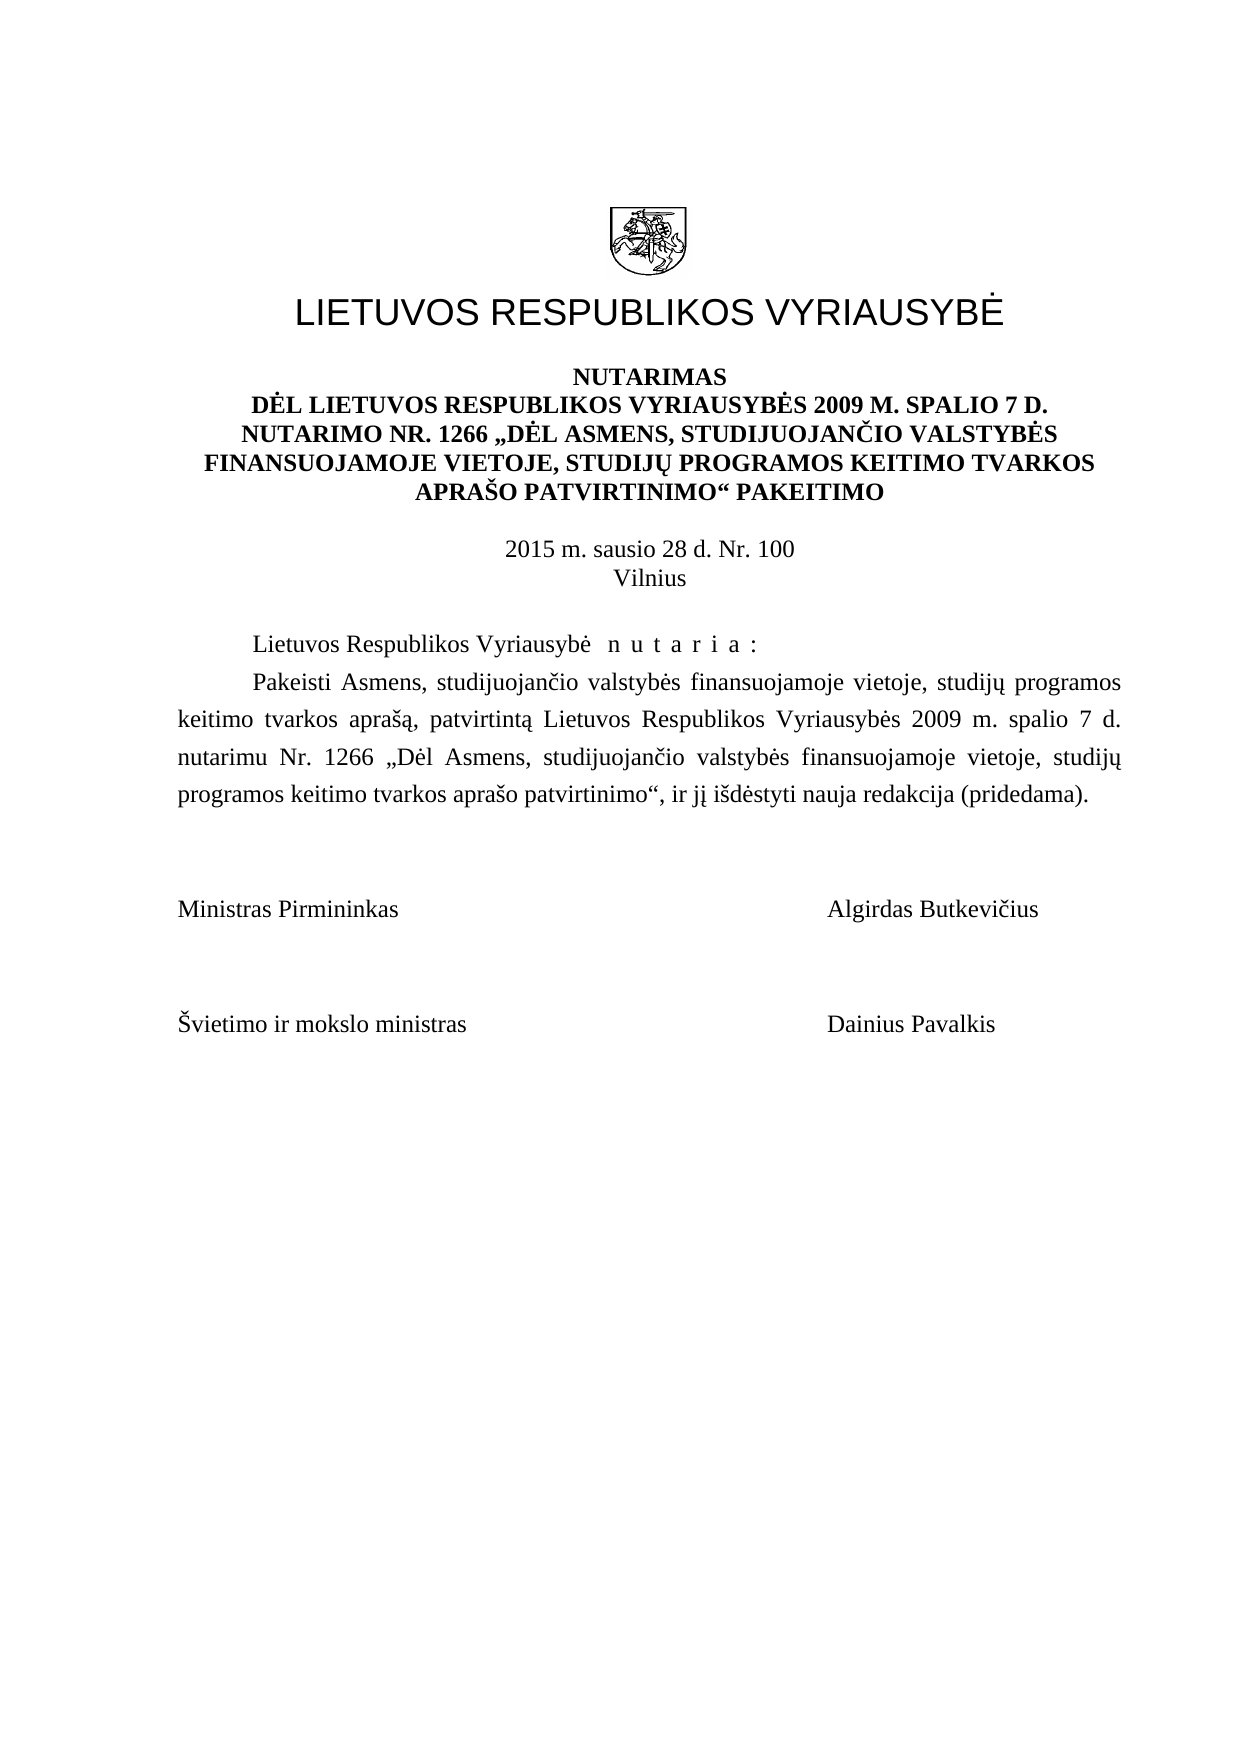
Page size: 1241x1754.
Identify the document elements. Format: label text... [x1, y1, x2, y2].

text nutarimas [177, 362, 1122, 390]
text Dėl Lietuvos Respublikos VYRIAUSYBĖS 2009 M. SPALIO 7 D. NUTARIMO NR. 1266 „DĖL ASMENS, STUDIJUOJANČIO VALSTYBĖS FINANSUOJAMOJE VIETOJE, STUDIJŲ PROGRAMOS KEITIMO TVARKOS APRAŠO PATVIRTINIMO“ PAKEITIMO [177, 390, 1122, 505]
text 2015 m. sausio 28 d. Nr. 100 Vilnius [177, 534, 1122, 592]
text Švietimo ir mokslo ministras Dainius Pavalkis [177, 1009, 1122, 1038]
text Lietuvos Respublikos Vyriausybė [177, 290, 1122, 333]
text Lietuvos Respublikos Vyriausybė nutaria: [177, 620, 1122, 658]
text Ministras Pirmininkas Algirdas Butkevičius [177, 894, 1122, 923]
text Pakeisti Asmens, studijuojančio valstybės finansuojamoje vietoje, studijų programos keitimo tvarkos aprašą, patvirtintą Lietuvos Respublikos Vyriausybės 2009 m. spalio 7 d. nutarimu Nr. 1266 „Dėl Asmens, studijuojančio valstybės finansuojamoje vietoje, studijų programos keitimo tvarkos aprašo patvirtinimo“, ir jį išdėstyti nauja redakcija (pridedama). [177, 658, 1122, 808]
